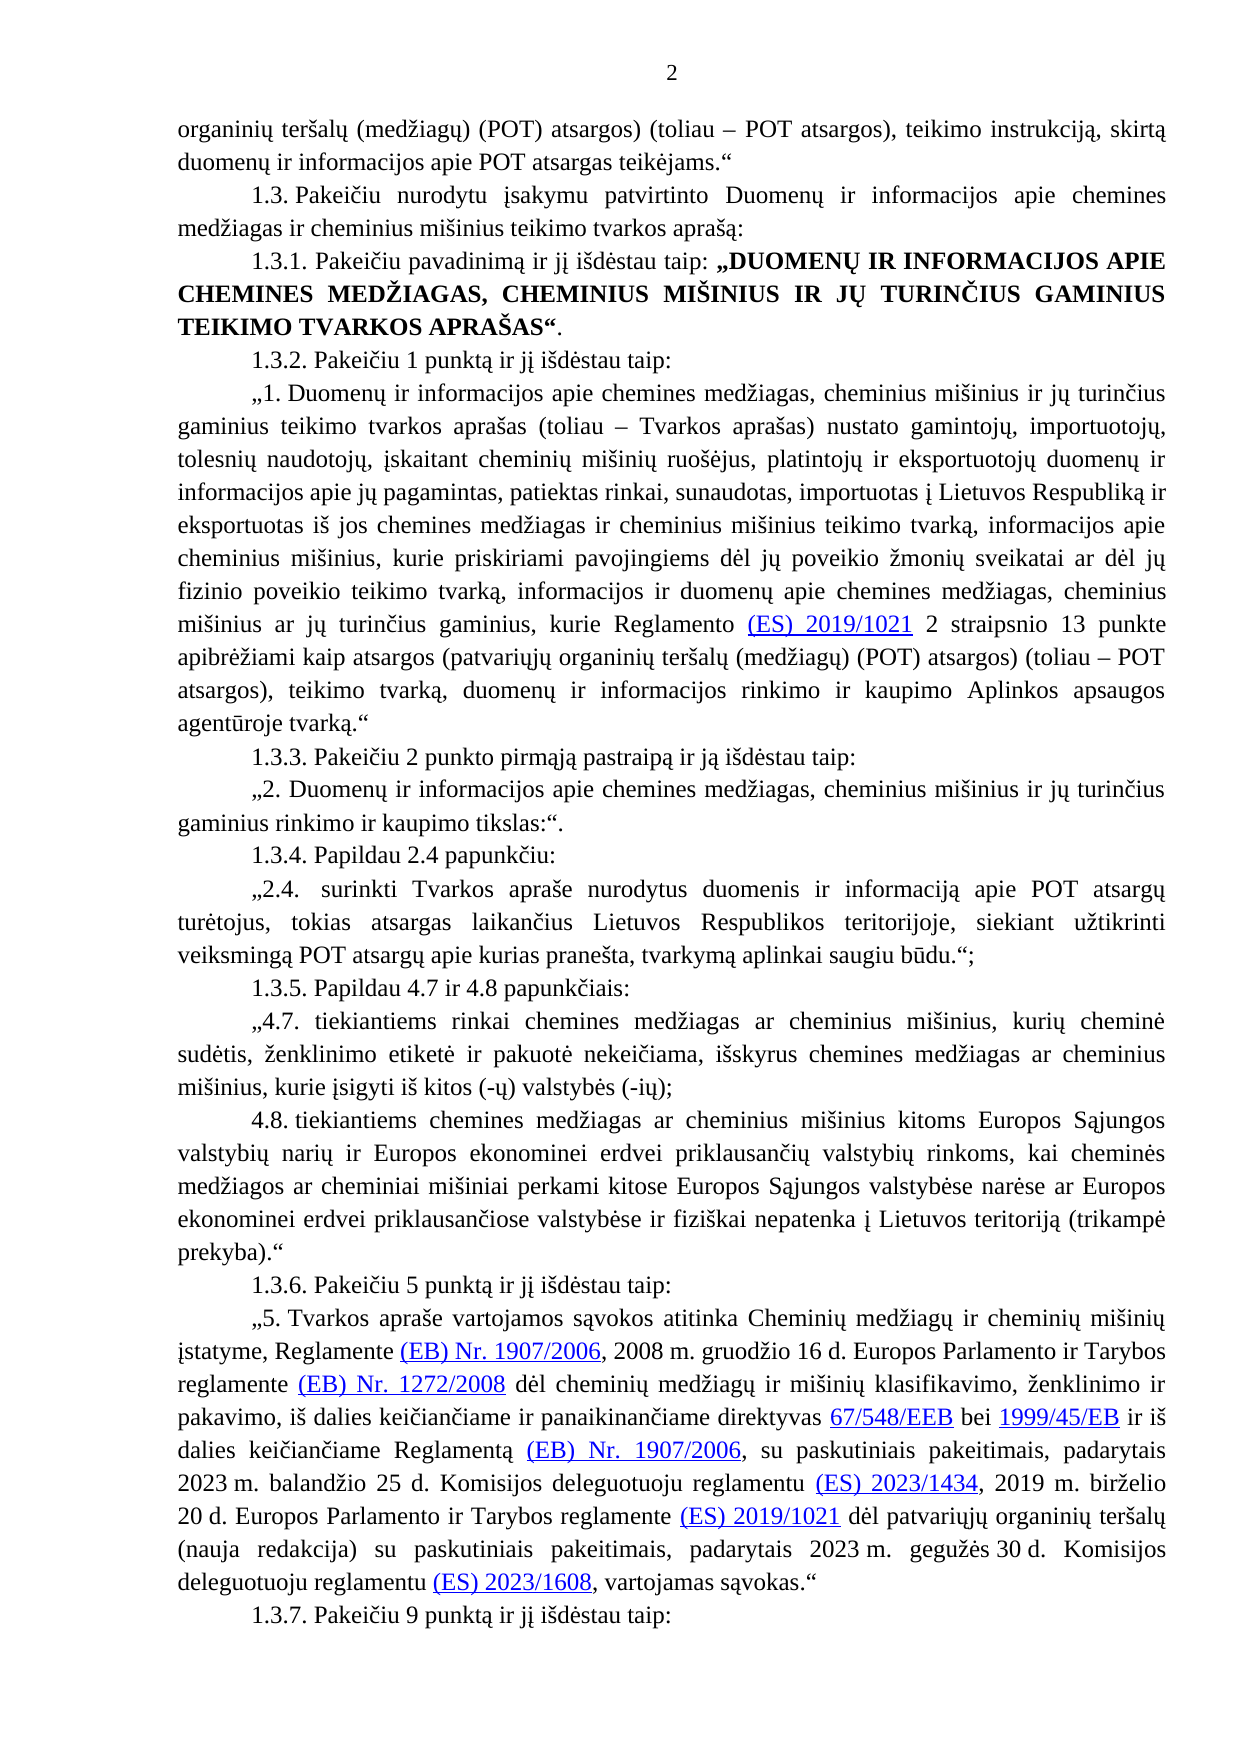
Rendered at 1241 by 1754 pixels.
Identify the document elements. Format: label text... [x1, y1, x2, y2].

text „1. Duomenų ir informacijos apie chemines medžiagas, cheminius mišinius ir jų turinčius gaminius teikimo tvarkos aprašas (toliau – Tvarkos aprašas) nustato gamintojų, importuotojų, tolesnių naudotojų, įskaitant cheminių mišinių ruošėjus, platintojų ir eksportuotojų duomenų ir informacijos apie jų pagamintas, patiektas rinkai, sunaudotas, importuotas į Lietuvos Respubliką ir eksportuotas iš jos chemines medžiagas ir cheminius mišinius teikimo tvarką, informacijos apie cheminius mišinius, kurie priskiriami pavojingiems dėl jų poveikio žmonių sveikatai ar dėl jų fizinio poveikio teikimo tvarką, informacijos ir duomenų apie chemines medžiagas, cheminius mišinius ar jų turinčius gaminius, kurie Reglamento (ES) 2019/1021 2 straipsnio 13 punkte apibrėžiami kaip atsargos (patvariųjų organinių teršalų (medžiagų) (POT) atsargos) (toliau – POT atsargos), teikimo tvarką, duomenų ir informacijos rinkimo ir kaupimo Aplinkos apsaugos agentūroje tvarką.“ [177, 378, 1166, 737]
text 1.3.7. Pakeičiu 9 punktą ir jį išdėstau taip: [177, 1600, 1166, 1629]
text 1.3.3. Pakeičiu 2 punkto pirmąją pastraipą ir ją išdėstau taip: [177, 742, 1166, 770]
text 4.8. tiekiantiems chemines medžiagas ar cheminius mišinius kitoms Europos Sąjungos valstybių narių ir Europos ekonominei erdvei priklausančių valstybių rinkoms, kai cheminės medžiagos ar cheminiai mišiniai perkami kitose Europos Sąjungos valstybėse narėse ar Europos ekonominei erdvei priklausančiose valstybėse ir fiziškai nepatenka į Lietuvos teritoriją (trikampė prekyba).“ [177, 1105, 1166, 1266]
text „4.7. tiekiantiems rinkai chemines medžiagas ar cheminius mišinius, kurių cheminė sudėtis, ženklinimo etiketė ir pakuotė nekeičiama, išskyrus chemines medžiagas ar cheminius mišinius, kurie įsigyti iš kitos (-ų) valstybės (-ių); [177, 1006, 1166, 1101]
text 1.3.6. Pakeičiu 5 punktą ir jį išdėstau taip: [177, 1270, 1166, 1299]
text „2. Duomenų ir informacijos apie chemines medžiagas, cheminius mišinius ir jų turinčius gaminius rinkimo ir kaupimo tikslas:“. [177, 774, 1166, 836]
text 1.3.4. Papildau 2.4 papunkčiu: [177, 841, 1166, 869]
text 1.3.2. Pakeičiu 1 punktą ir jį išdėstau taip: [177, 345, 1166, 374]
text organinių teršalų (medžiagų) (POT) atsargos) (toliau – POT atsargos), teikimo instrukciją, skirtą duomenų ir informacijos apie POT atsargas teikėjams.“ [177, 114, 1166, 176]
text 1.3.1. Pakeičiu pavadinimą ir jį išdėstau taip: „DUOMENŲ IR INFORMACIJOS APIE CHEMINES MEDŽIAGAS, CHEMINIUS MIŠINIUS IR JŲ TURINČIUS GAMINIUS TEIKIMO TVARKOS APRAŠAS“. [177, 246, 1166, 341]
text „2.4. surinkti Tvarkos apraše nurodytus duomenis ir informaciją apie POT atsargų turėtojus, tokias atsargas laikančius Lietuvos Respublikos teritorijoje, siekiant užtikrinti veiksmingą POT atsargų apie kurias pranešta, tvarkymą aplinkai saugiu būdu.“; [177, 874, 1166, 968]
text 1.3. Pakeičiu nurodytu įsakymu patvirtinto Duomenų ir informacijos apie chemines medžiagas ir cheminius mišinius teikimo tvarkos aprašą: [177, 180, 1166, 242]
text „5. Tvarkos apraše vartojamos sąvokos atitinka Cheminių medžiagų ir cheminių mišinių įstatyme, Reglamente (EB) Nr. 1907/2006, 2008 m. gruodžio 16 d. Europos Parlamento ir Tarybos reglamente (EB) Nr. 1272/2008 dėl cheminių medžiagų ir mišinių klasifikavimo, ženklinimo ir pakavimo, iš dalies keičiančiame ir panaikinančiame direktyvas 67/548/EEB bei 1999/45/EB ir iš dalies keičiančiame Reglamentą (EB) Nr. 1907/2006, su paskutiniais pakeitimais, padarytais 2023 m. balandžio 25 d. Komisijos deleguotuoju reglamentu (ES) 2023/1434, 2019 m. birželio 20 d. Europos Parlamento ir Tarybos reglamente (ES) 2019/1021 dėl patvariųjų organinių teršalų (nauja redakcija) su paskutiniais pakeitimais, padarytais 2023 m. gegužės 30 d. Komisijos deleguotuoju reglamentu (ES) 2023/1608, vartojamas sąvokas.“ [177, 1303, 1166, 1596]
text 1.3.5. Papildau 4.7 ir 4.8 papunkčiais: [177, 973, 1166, 1001]
